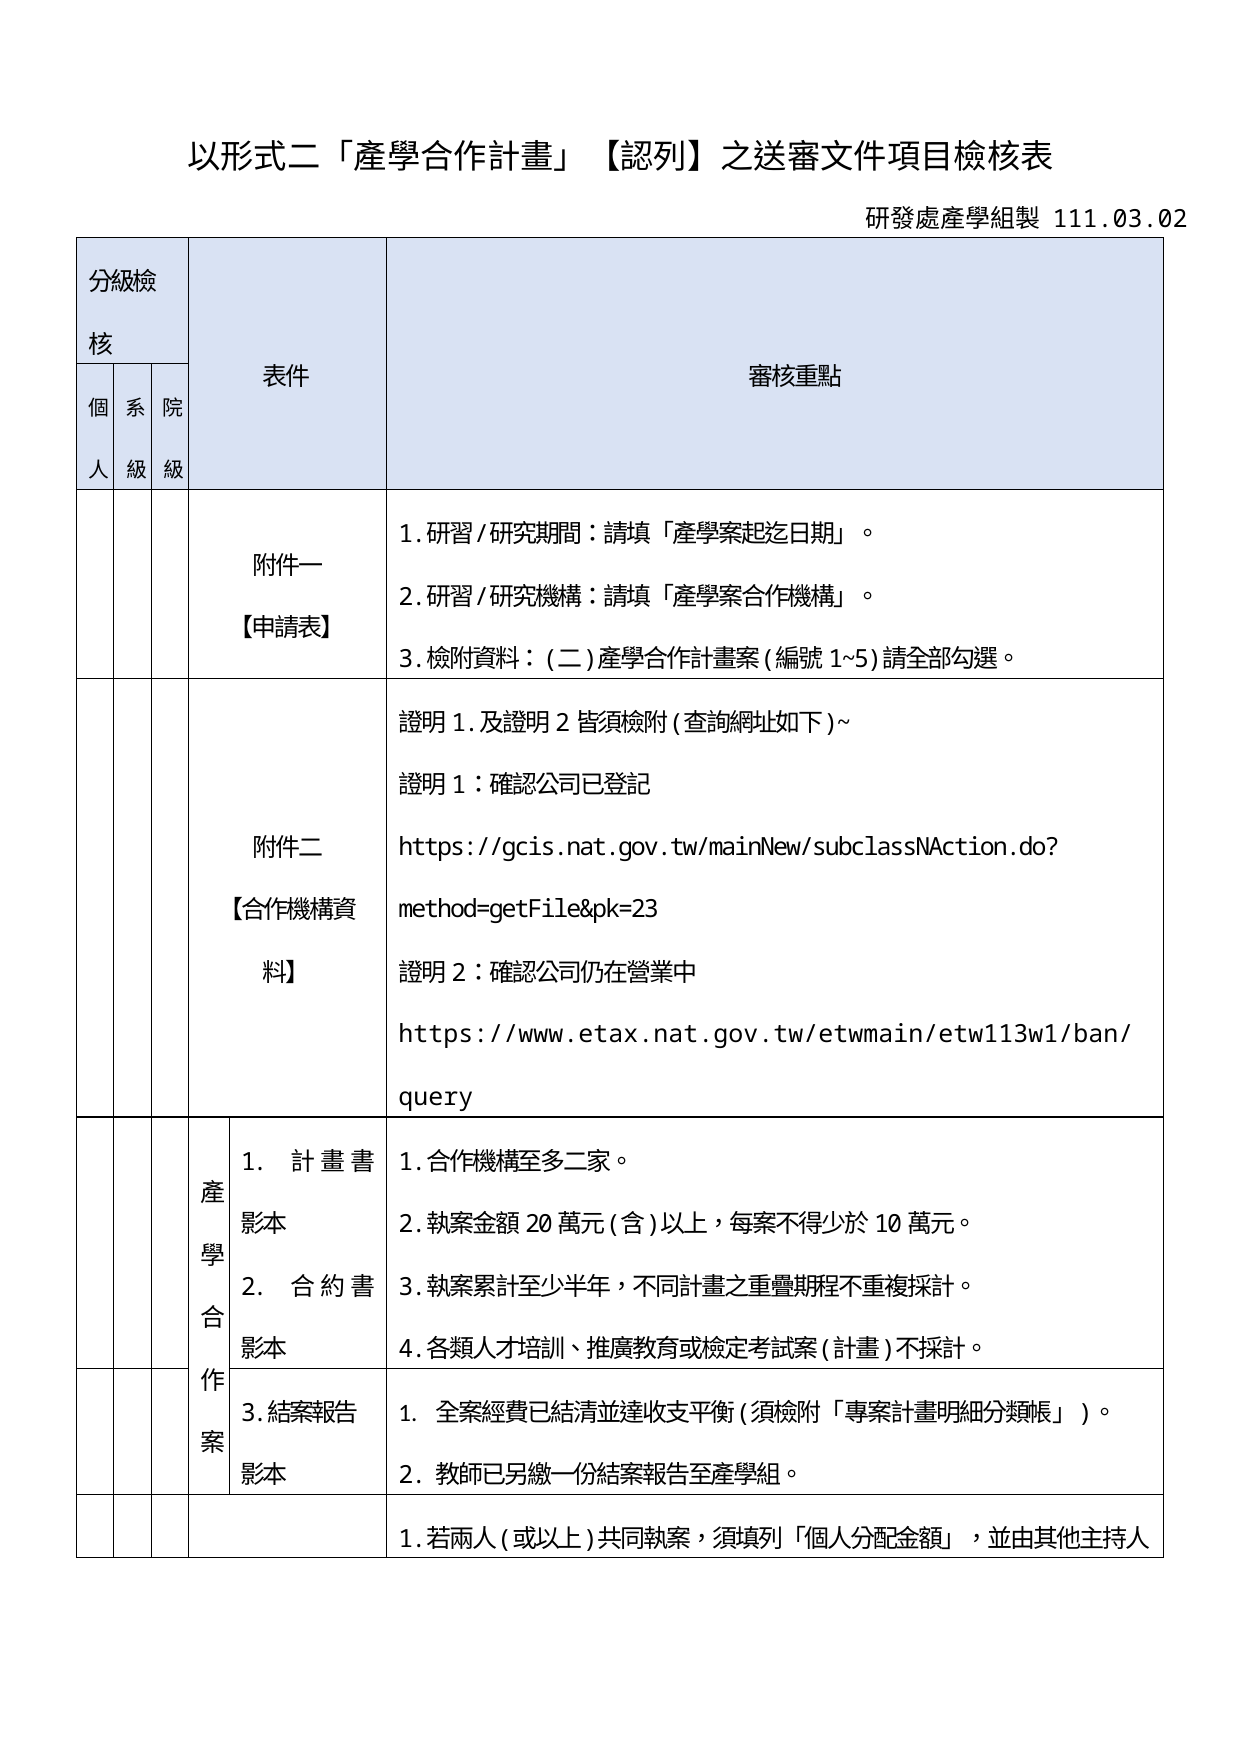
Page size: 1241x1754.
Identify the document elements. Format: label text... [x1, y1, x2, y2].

table_cell 1.若兩人(或以上)共同執案，須填列「個人分配金額」，並由其他主持人簽名。 2.欄位「參、計畫內容摘要」：符合教師任教領域或所屬院、系專業發展有關產業之研究。 3.欄位「肆、計畫執行成果對產業貢獻說明」及 欄位「伍、計畫執行成果對教師實務能力提升情形」： 請針對「申請者個人部分」填列。 請務必分別以「量化」及「質化」兩部分說明。 備註：「量化」指標範例如下： 《實務教學面向》： 製作教材數、開授相關課程數、指導學生製作專題數、指導專題學生數、發表學術論文數、校外實習學生數、業師協同教學數、其他…… 《產業發展與產學鏈結面向》： 技術移轉數、專利數、商品化數、其他…… 4.合作機構須已蓋妥大小章。 5.每家機構不含基本資料及照片，計畫執行內容及成果(項目參~伍)至少須有2頁。 [387, 1495, 1163, 1557]
table_cell [77, 1495, 113, 1557]
table_cell 院級 [152, 364, 188, 489]
table_cell 系級 [114, 364, 151, 489]
table_cell 1.合作機構至多二家。 2.執案金額20萬元(含)以上，每案不得少於10萬元。 3.執案累計至少半年，不同計畫之重疊期程不重複採計。 4.各類人才培訓、推廣教育或檢定考試案(計畫)不採計。 [387, 1118, 1163, 1367]
table_cell 附件一 【申請表】 [189, 490, 386, 678]
table_cell [152, 1495, 188, 1557]
table_cell [152, 1369, 188, 1493]
table_cell [114, 679, 151, 1116]
table_cell [77, 679, 113, 1116]
table_cell 1.研習/研究期間：請填「產學案起迄日期」。 2.研習/研究機構：請填「產學案合作機構」。 3.檢附資料：(二)產學合作計畫案(編號1~5)請全部勾選。 [387, 490, 1163, 678]
table_cell [114, 1369, 151, 1493]
table_cell [114, 1495, 151, 1557]
text 以形式二「產學合作計畫」【認列】之送審文件項目檢核表 [118, 112, 1122, 175]
table_cell [152, 1118, 188, 1367]
table_cell [114, 490, 151, 678]
table_cell 3.結案報告影本 [230, 1369, 386, 1493]
table_cell 個人 [77, 364, 113, 489]
table_cell 附件二 【合作機構資料】 [189, 679, 386, 1116]
table_cell [77, 1369, 113, 1493]
table_cell [152, 490, 188, 678]
table_header 審核重點 [387, 238, 1163, 489]
table_cell [189, 1495, 386, 1557]
table_header 分級檢核 [77, 238, 188, 363]
table_cell [77, 490, 113, 678]
table_header 表件 [189, 238, 386, 489]
table_cell 產 學 合 作 案 [189, 1118, 229, 1493]
table_cell 計畫書影本 合約書影本 [230, 1118, 386, 1367]
table_cell [77, 1118, 113, 1367]
table_cell 全案經費已結清並達收支平衡(須檢附「專案計畫明細分類帳」)。 教師已另繳一份結案報告至產學組。 [387, 1369, 1163, 1493]
table_cell [152, 679, 188, 1116]
text 研發處產學組製 111.03.02 [118, 175, 1187, 237]
table_cell [114, 1118, 151, 1367]
table_cell 證明1.及證明2皆須檢附(查詢網址如下)~ 證明1：確認公司已登記 https://gcis.nat.gov.tw/mainNew/subclassNAction.do?method=getFile&pk=23 證明2：確認公司仍在營業中 https://www.etax.nat.gov.tw/etwmain/etw113w1/ban/query [387, 679, 1163, 1116]
